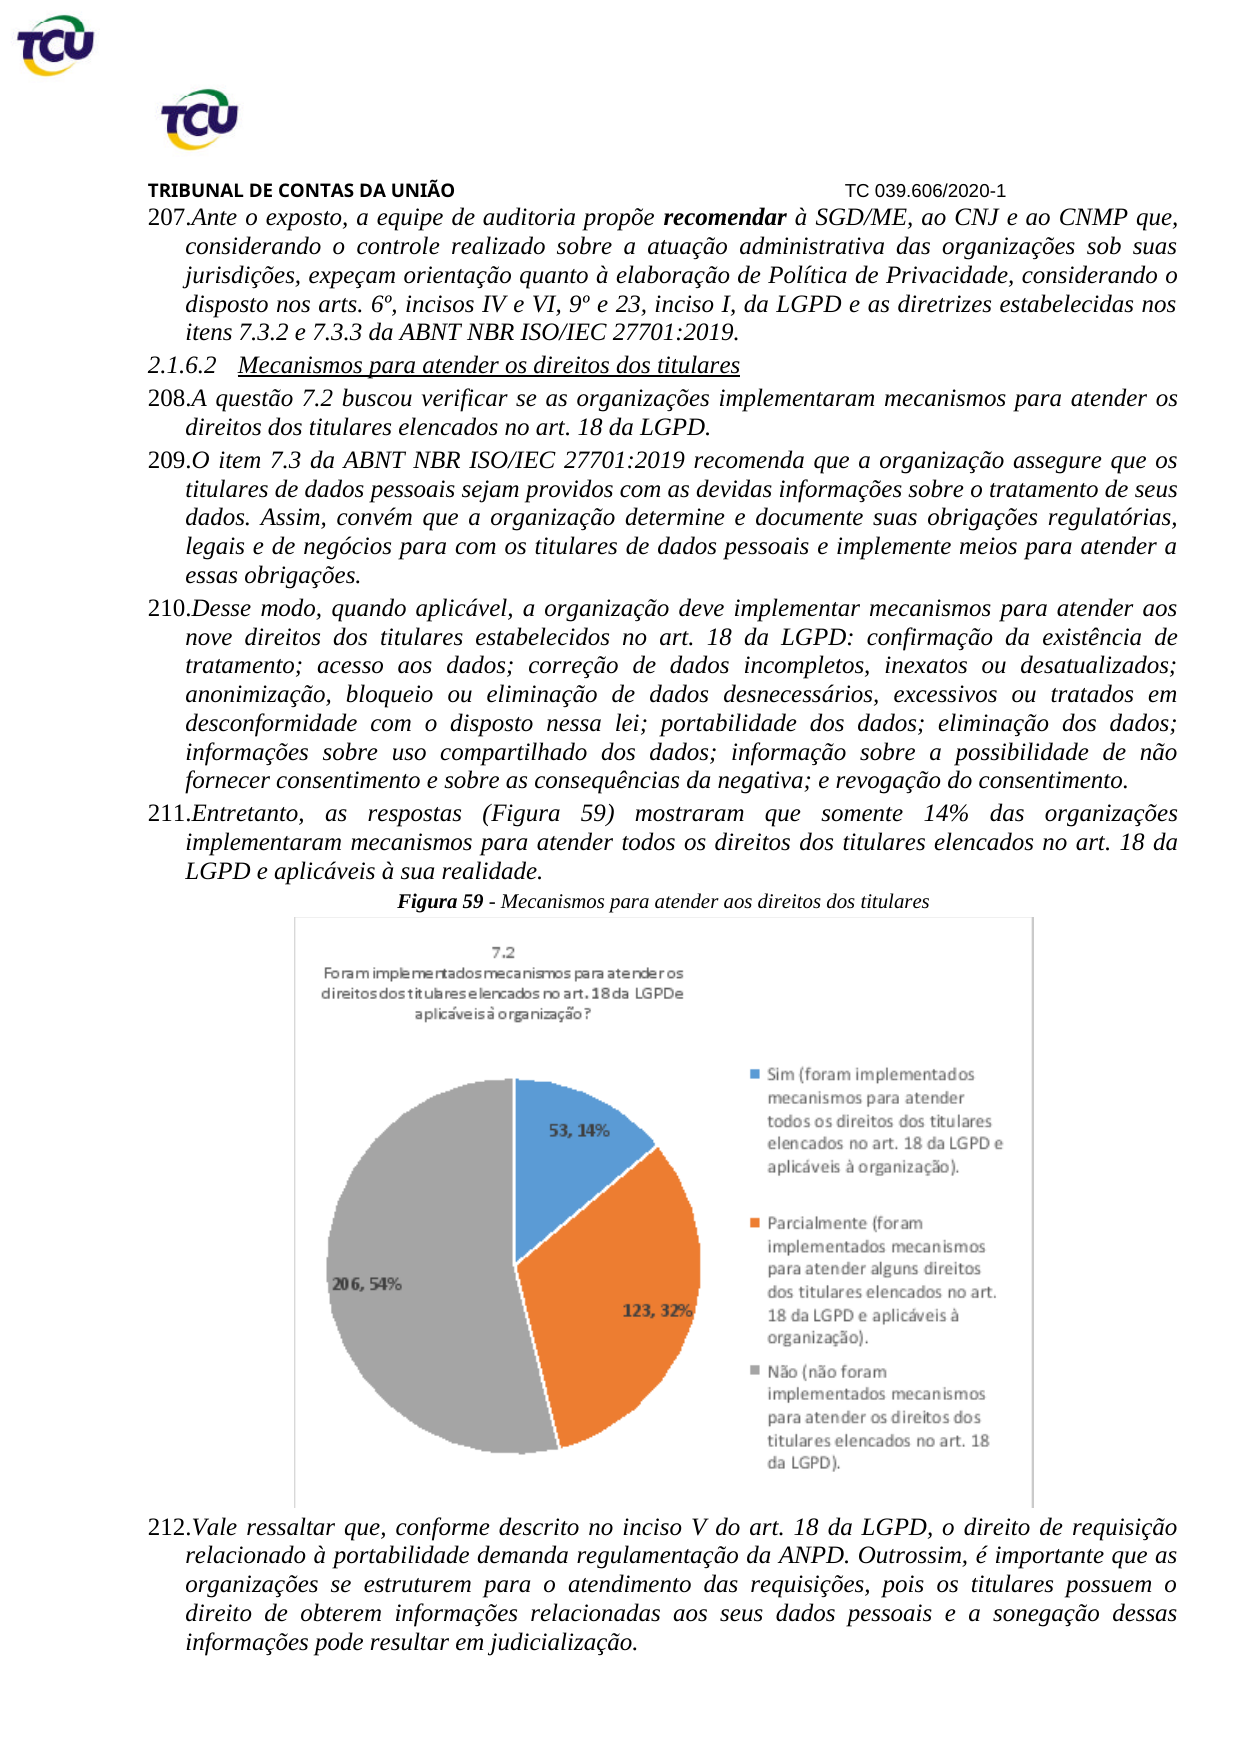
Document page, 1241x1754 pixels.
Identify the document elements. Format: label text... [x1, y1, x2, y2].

list Desse modo, quando aplicável, a organização deve implementar mecanismos para atender aos nove direitos dos titulares estabelecidos no art. 18 da LGPD: confirmação da existência de tratamento; acesso aos dados; correção de dados incompletos, inexatos ou desatualizados; anonimização, bloqueio ou eliminação de dados desnecessários, excessivos ou tratados em desconformidade com o disposto nessa lei; portabilidade dos dados; eliminação dos dados; informações sobre uso compartilhado dos dados; informação sobre a possibilidade de não fornecer consentimento e sobre as consequências da negativa; e revogação do consentimento. [148, 593, 1181, 794]
list O item 7.3 da ABNT NBR ISO/IEC 27701:2019 recomenda que a organização assegure que os titulares de dados pessoais sejam providos com as devidas informações sobre o tratamento de seus dados. Assim, convém que a organização determine e documente suas obrigações regulatórias, legais e de negócios para com os titulares de dados pessoais e implemente meios para atender a essas obrigações. [148, 445, 1181, 589]
text Figura 59 - Mecanismos para atender aos direitos dos titulares [148, 889, 1181, 913]
list Entretanto, as respostas (Figura 59) mostraram que somente 14% das organizações implementaram mecanismos para atender todos os direitos dos titulares elencados no art. 18 da LGPD e aplicáveis à sua realidade. [148, 798, 1181, 884]
list Vale ressaltar que, conforme descrito no inciso V do art. 18 da LGPD, o direito de requisição relacionado à portabilidade demanda regulamentação da ANPD. Outrossim, é importante que as organizações se estruturem para o atendimento das requisições, pois os titulares possuem o direito de obterem informações relacionadas aos seus dados pessoais e a sonegação dessas informações pode resultar em judicialização. [148, 1512, 1181, 1656]
picture [294, 917, 1035, 1508]
list Ante o exposto, a equipe de auditoria propõe recomendar à SGD/ME, ao CNJ e ao CNMP que, considerando o controle realizado sobre a atuação administrativa das organizações sob suas jurisdições, expeçam orientação quanto à elaboração de Política de Privacidade, considerando o disposto nos arts. 6º, incisos IV e VI, 9º e 23, inciso I, da LGPD e as diretrizes estabelecidas nos itens 7.3.2 e 7.3.3 da ABNT NBR ISO/IEC 27701:2019. [148, 202, 1181, 346]
list A questão 7.2 buscou verificar se as organizações implementaram mecanismos para atender os direitos dos titulares elencados no art. 18 da LGPD. [148, 383, 1181, 441]
subtitle Mecanismos para atender os direitos dos titulares [148, 350, 1181, 379]
